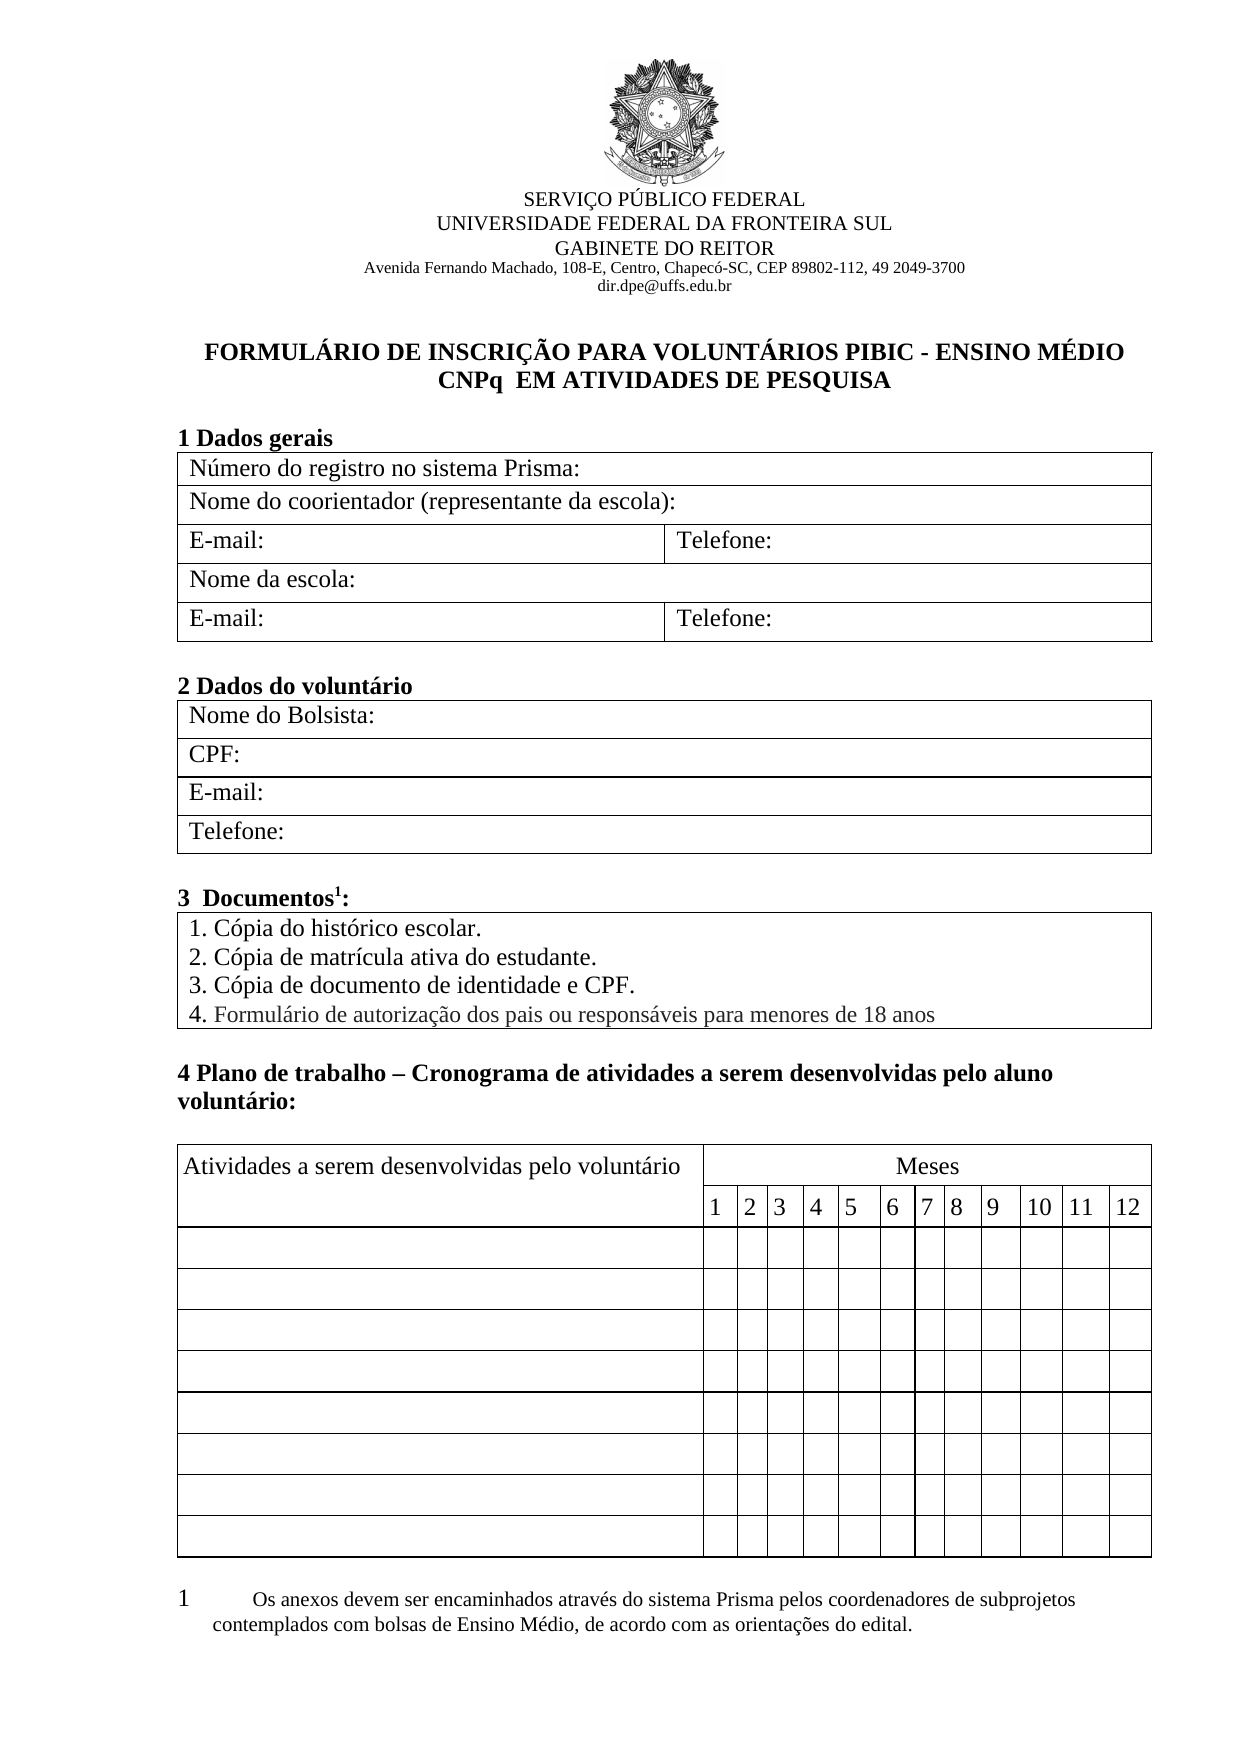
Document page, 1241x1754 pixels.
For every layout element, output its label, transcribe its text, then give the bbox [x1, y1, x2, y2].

table_cell [916, 1475, 944, 1515]
table_cell [768, 1475, 803, 1515]
text 3 Documentos: [177, 883, 1152, 912]
table_cell [1021, 1393, 1062, 1433]
table_cell 10 [1021, 1186, 1062, 1226]
table_cell [768, 1269, 803, 1309]
table_cell [839, 1434, 880, 1474]
table_cell 3 [768, 1186, 803, 1226]
table_cell [916, 1516, 944, 1556]
table_cell [704, 1269, 737, 1309]
table_cell [881, 1475, 914, 1515]
table_cell [1021, 1434, 1062, 1474]
table_cell [768, 1516, 803, 1556]
table_cell [982, 1393, 1020, 1433]
picture [604, 59, 725, 188]
table_cell 12 [1110, 1186, 1151, 1226]
table_cell 9 [982, 1186, 1020, 1226]
text 2 Dados do voluntário [177, 671, 1152, 699]
text FORMULÁRIO DE INSCRIÇÃO PARA VOLUNTÁRIOS PIBIC - ENSINO MÉDIO CNPq EM ATIVIDADES DE PESQUISA [177, 337, 1152, 394]
table_cell [1021, 1310, 1062, 1350]
table_header Atividades a serem desenvolvidas pelo voluntário [178, 1145, 703, 1226]
table_cell [881, 1310, 914, 1350]
table_cell [982, 1434, 1020, 1474]
table_cell [704, 1475, 737, 1515]
table_cell [1110, 1228, 1151, 1268]
table_cell [804, 1228, 838, 1268]
table_cell [881, 1393, 914, 1433]
table_cell [916, 1310, 944, 1350]
table_cell [945, 1475, 981, 1515]
table_cell [916, 1434, 944, 1474]
table_cell 2 [738, 1186, 767, 1226]
table_cell Nome da escola: [178, 564, 1151, 602]
table_cell [768, 1228, 803, 1268]
table_cell E-mail: [178, 525, 664, 563]
table_cell [881, 1228, 914, 1268]
table_cell [704, 1228, 737, 1268]
table_cell [982, 1269, 1020, 1309]
table_cell [1110, 1475, 1151, 1515]
table_cell [1063, 1393, 1109, 1433]
table_cell 6 [881, 1186, 914, 1226]
table_cell [839, 1310, 880, 1350]
table_header 1. Cópia do histórico escolar. 2. Cópia de matrícula ativa do estudante. 3. Cópia de documento de identidade e CPF. 4. Formulário de autorização dos pais ou responsáveis para menores de 18 anos [178, 913, 1151, 1028]
table_cell [1063, 1269, 1109, 1309]
text 1 Dados gerais [177, 423, 1152, 452]
table_cell [738, 1351, 767, 1391]
table_cell [945, 1269, 981, 1309]
table_cell [881, 1269, 914, 1309]
table_cell [1110, 1516, 1151, 1556]
table_cell [804, 1310, 838, 1350]
table_cell [982, 1475, 1020, 1515]
table_cell [1021, 1228, 1062, 1268]
table_cell [1063, 1310, 1109, 1350]
table_cell [768, 1393, 803, 1433]
table_cell [945, 1434, 981, 1474]
table_cell [178, 1475, 703, 1515]
table_cell Telefone: [665, 525, 1151, 563]
table_cell [1063, 1228, 1109, 1268]
table_cell [178, 1228, 703, 1268]
table_cell [839, 1269, 880, 1309]
table_cell [1110, 1351, 1151, 1391]
table_cell Telefone: [665, 603, 1151, 641]
table_cell [704, 1393, 737, 1433]
table_cell 11 [1063, 1186, 1109, 1226]
table_cell [839, 1393, 880, 1433]
text 4 Plano de trabalho – Cronograma de atividades a serem desenvolvidas pelo aluno voluntário: [177, 1058, 1152, 1115]
table_cell [839, 1516, 880, 1556]
text Os anexos devem ser encaminhados através do sistema Prisma pelos coordenadores de subprojetos contemplados com bolsas de Ensino Médio, de acordo com as orientações do edital. [177, 1583, 1152, 1636]
table_cell [804, 1393, 838, 1433]
table_cell [839, 1228, 880, 1268]
table_cell 1 [704, 1186, 737, 1226]
table_cell [178, 1310, 703, 1350]
table_cell [881, 1434, 914, 1474]
table_cell [804, 1434, 838, 1474]
table_header Nome do Bolsista: [178, 701, 1151, 738]
table_cell [768, 1351, 803, 1391]
table_cell [982, 1351, 1020, 1391]
table_cell [738, 1434, 767, 1474]
table_cell 8 [945, 1186, 981, 1226]
table_cell [804, 1475, 838, 1515]
table_cell [178, 1434, 703, 1474]
table_cell [738, 1269, 767, 1309]
table_cell [1063, 1475, 1109, 1515]
table_cell [945, 1228, 981, 1268]
table_cell Nome do coorientador (representante da escola): [178, 486, 1151, 524]
table_header Número do registro no sistema Prisma: [178, 453, 1151, 485]
table_cell [804, 1269, 838, 1309]
table_cell [982, 1228, 1020, 1268]
table_cell [738, 1228, 767, 1268]
table_cell [738, 1393, 767, 1433]
table_cell [178, 1351, 703, 1391]
table_cell [804, 1516, 838, 1556]
table_cell [839, 1351, 880, 1391]
table_cell 5 [839, 1186, 880, 1226]
table_cell [768, 1310, 803, 1350]
table_cell [916, 1351, 944, 1391]
table_cell [704, 1310, 737, 1350]
table_cell [1021, 1475, 1062, 1515]
table_cell [704, 1434, 737, 1474]
table_cell E-mail: [178, 778, 1151, 815]
table_cell [1063, 1434, 1109, 1474]
table_cell [945, 1351, 981, 1391]
table_cell Telefone: [178, 816, 1151, 853]
table_cell 7 [916, 1186, 944, 1226]
table_cell [1021, 1269, 1062, 1309]
table_cell [178, 1393, 703, 1433]
table_cell [945, 1516, 981, 1556]
table_cell [768, 1434, 803, 1474]
table_cell [982, 1516, 1020, 1556]
table_cell [738, 1475, 767, 1515]
table_cell [916, 1393, 944, 1433]
table_cell CPF: [178, 739, 1151, 776]
table_cell [704, 1351, 737, 1391]
table_cell [881, 1351, 914, 1391]
table_cell [1110, 1269, 1151, 1309]
table_cell [704, 1516, 737, 1556]
table_cell [1110, 1393, 1151, 1433]
table_cell [881, 1516, 914, 1556]
table_cell [1063, 1351, 1109, 1391]
table_cell [1110, 1310, 1151, 1350]
table_cell [916, 1269, 944, 1309]
table_cell [945, 1310, 981, 1350]
table_cell [178, 1516, 703, 1556]
table_cell 4 [804, 1186, 838, 1226]
table_cell [1021, 1351, 1062, 1391]
table_cell [945, 1393, 981, 1433]
table_cell [1063, 1516, 1109, 1556]
table_cell [1110, 1434, 1151, 1474]
table_header Meses [704, 1145, 1151, 1185]
table_cell [1021, 1516, 1062, 1556]
table_cell [916, 1228, 944, 1268]
table_cell [982, 1310, 1020, 1350]
table_cell [738, 1516, 767, 1556]
table_cell E-mail: [178, 603, 664, 641]
table_cell [738, 1310, 767, 1350]
table_cell [804, 1351, 838, 1391]
table_cell [839, 1475, 880, 1515]
table_cell [178, 1269, 703, 1309]
